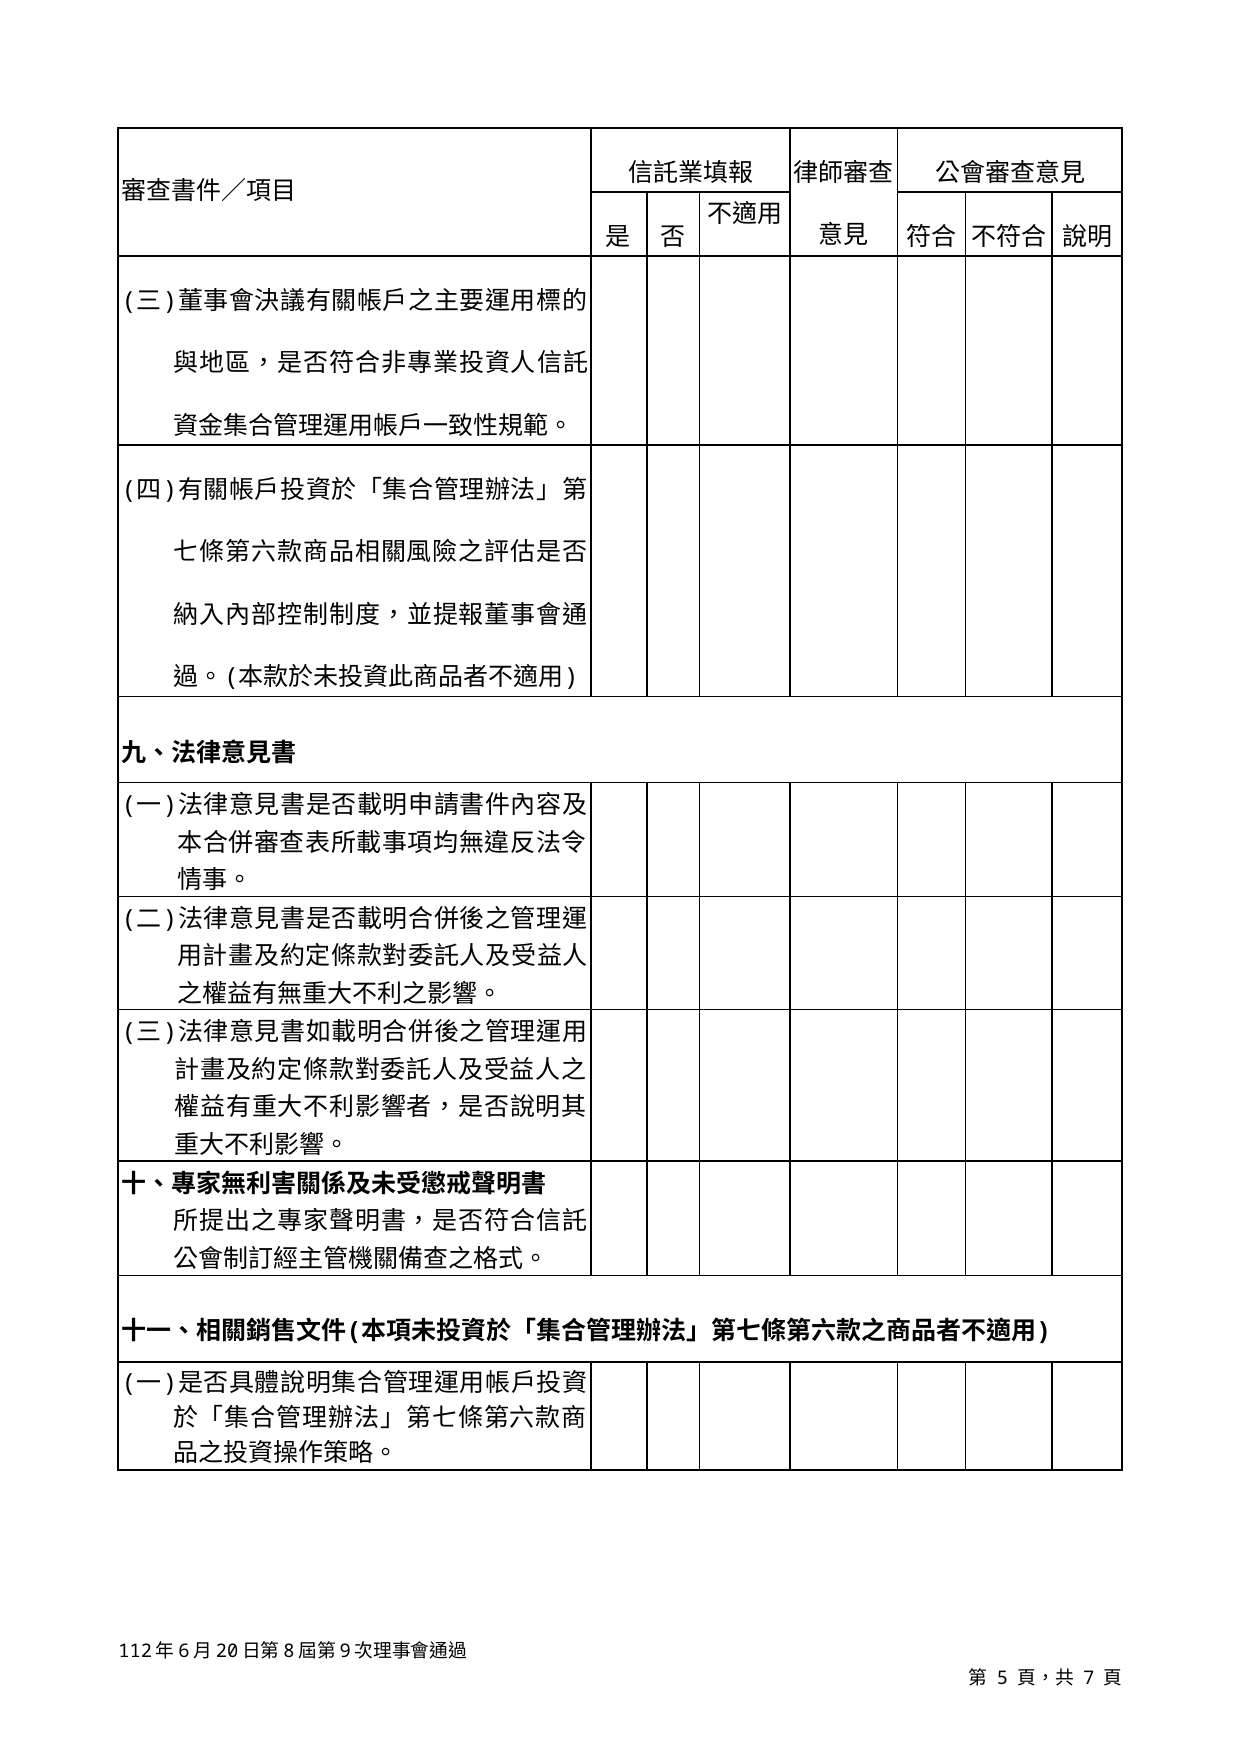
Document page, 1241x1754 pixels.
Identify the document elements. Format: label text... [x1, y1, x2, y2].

table_cell [898, 897, 965, 1009]
table_cell [898, 783, 965, 896]
table_cell [700, 897, 789, 1009]
table_cell [1053, 446, 1121, 696]
table_cell (二)法律意見書是否載明合併後之管理運用計畫及約定條款對委託人及受益人之權益有無重大不利之影響。 [119, 897, 590, 1009]
table_cell [700, 1363, 789, 1469]
table_cell 不符合 [966, 193, 1051, 255]
table_cell [700, 257, 789, 444]
table_header 律師審查 意見 [791, 129, 897, 255]
table_cell [592, 446, 646, 696]
table_cell [648, 783, 699, 896]
table_cell [700, 1162, 789, 1274]
table_cell [791, 446, 897, 696]
table_cell 十一、相關銷售文件(本項未投資於「集合管理辦法」第七條第六款之商品者不適用) [119, 1276, 1121, 1361]
table_cell [791, 1363, 897, 1469]
table_cell [898, 1162, 965, 1274]
table_cell [966, 1363, 1051, 1469]
table_cell 符合 [898, 193, 965, 255]
table_cell [700, 783, 789, 896]
table_cell (四)有關帳戶投資於「集合管理辦法」第七條第六款商品相關風險之評估是否納入內部控制制度，並提報董事會通過。(本款於未投資此商品者不適用) [119, 446, 590, 696]
table_cell [966, 257, 1051, 444]
table_header 信託業填報 [592, 129, 789, 191]
table_cell (三)董事會決議有關帳戶之主要運用標的與地區，是否符合非專業投資人信託資金集合管理運用帳戶一致性規範。 [119, 257, 590, 444]
table_cell [966, 1162, 1051, 1274]
table_cell [700, 1010, 789, 1160]
table_cell [648, 1010, 699, 1160]
table_cell [648, 257, 699, 444]
table_cell [648, 1363, 699, 1469]
table_cell [966, 1010, 1051, 1160]
table_cell [898, 1010, 965, 1160]
table_cell [898, 446, 965, 696]
table_header 審查書件／項目 [119, 129, 590, 255]
table_cell 十、專家無利害關係及未受懲戒聲明書 所提出之專家聲明書，是否符合信託公會制訂經主管機關備查之格式。 [119, 1162, 590, 1274]
table_cell 不適用 [700, 193, 789, 255]
table_cell [592, 897, 646, 1009]
table_cell (一)法律意見書是否載明申請書件內容及本合併審查表所載事項均無違反法令情事。 [119, 783, 590, 896]
table_cell [648, 1162, 699, 1274]
table_cell [648, 446, 699, 696]
table_cell [791, 257, 897, 444]
table_cell [898, 257, 965, 444]
table_cell [700, 446, 789, 696]
table_cell [791, 783, 897, 896]
table_cell 說明 [1053, 193, 1121, 255]
table_cell [966, 783, 1051, 896]
table_cell [592, 1363, 646, 1469]
table_cell [966, 446, 1051, 696]
table_cell [648, 897, 699, 1009]
table_cell [592, 783, 646, 896]
table_cell [1053, 1162, 1121, 1274]
table_cell [791, 897, 897, 1009]
table_cell [966, 897, 1051, 1009]
table_cell [791, 1162, 897, 1274]
table_cell [791, 1010, 897, 1160]
table_cell [592, 257, 646, 444]
table_cell [1053, 1010, 1121, 1160]
table_cell (三)法律意見書如載明合併後之管理運用計畫及約定條款對委託人及受益人之權益有重大不利影響者，是否說明其重大不利影響。 [119, 1010, 590, 1160]
table_cell [898, 1363, 965, 1469]
table_cell 是 [592, 193, 646, 255]
table_cell [1053, 783, 1121, 896]
table_cell [1053, 257, 1121, 444]
table_cell [592, 1162, 646, 1274]
table_cell [1053, 897, 1121, 1009]
table_header 公會審查意見 [898, 129, 1121, 191]
table_cell 否 [648, 193, 699, 255]
table_cell 九、法律意見書 [119, 697, 1121, 782]
table_cell (一)是否具體說明集合管理運用帳戶投資於「集合管理辦法」第七條第六款商品之投資操作策略。 [119, 1363, 590, 1469]
table_cell [1053, 1363, 1121, 1469]
table_cell [592, 1010, 646, 1160]
